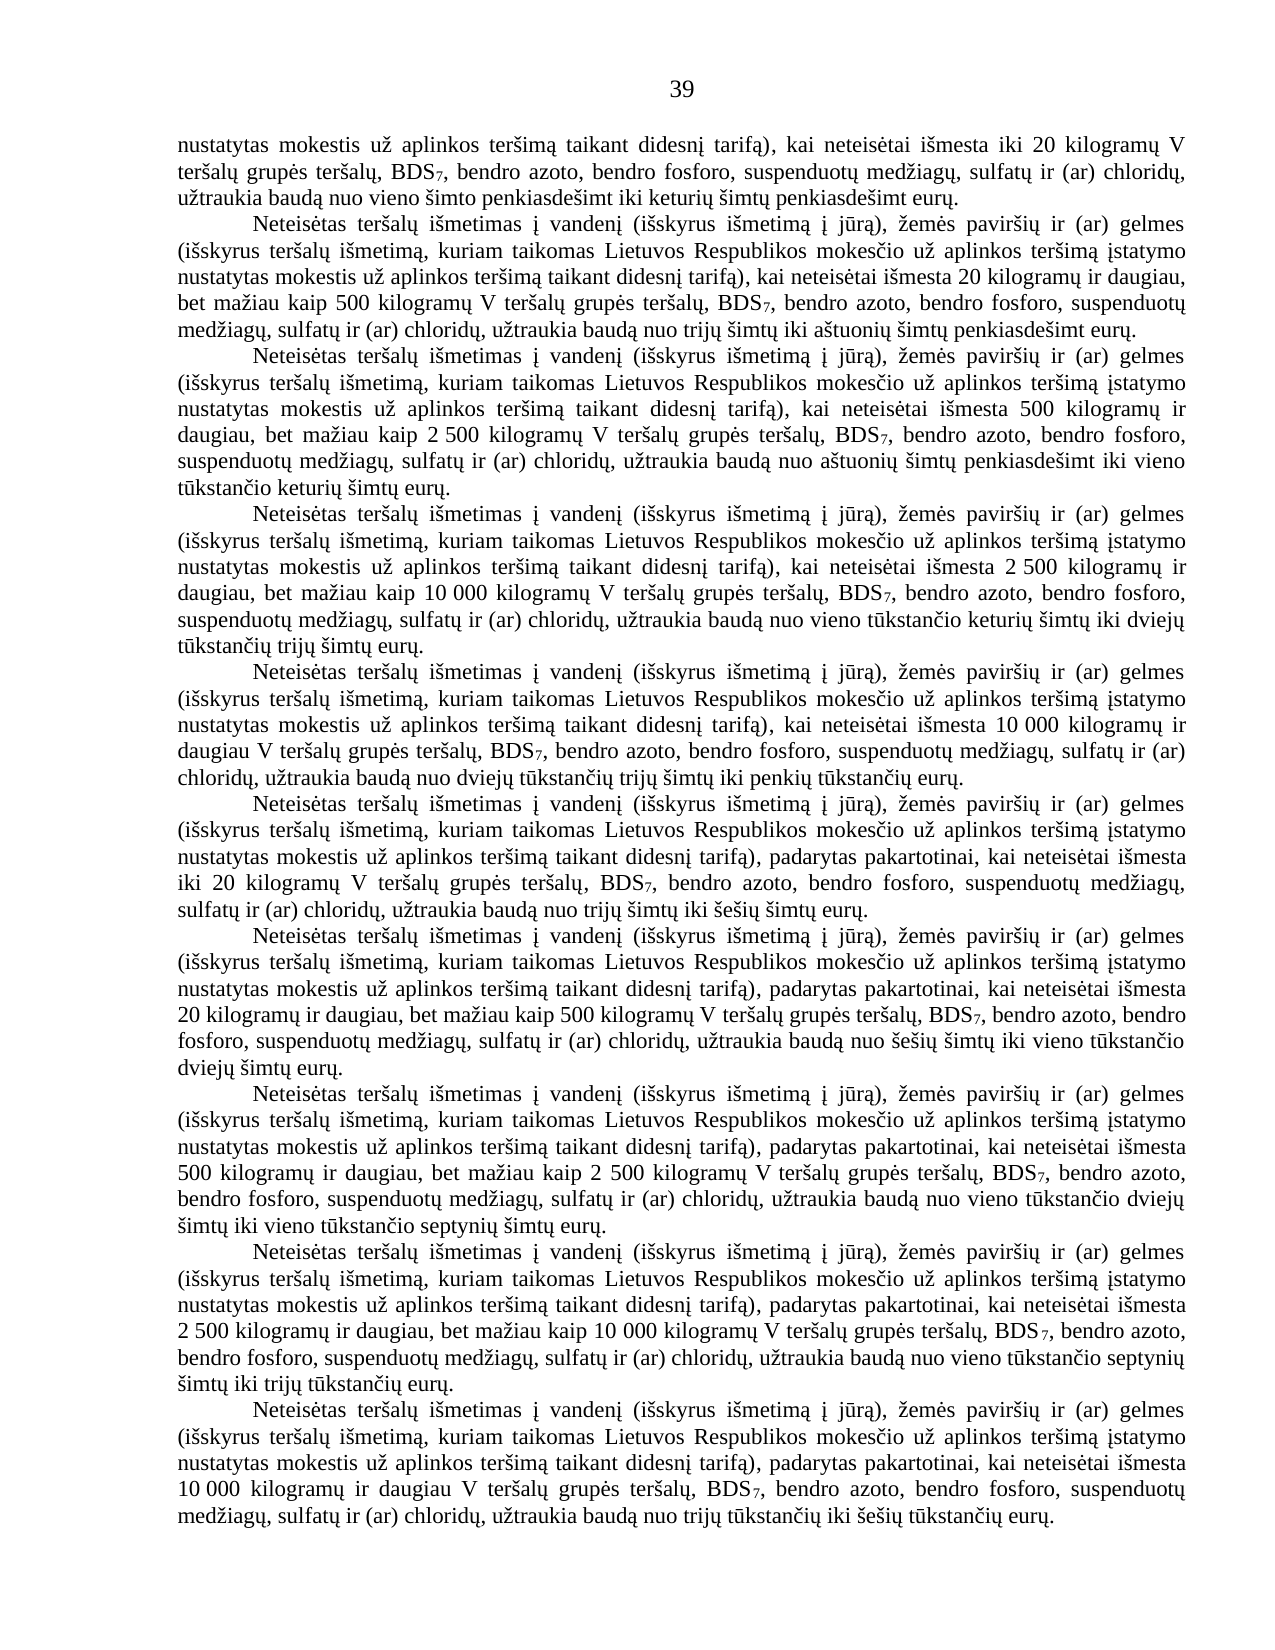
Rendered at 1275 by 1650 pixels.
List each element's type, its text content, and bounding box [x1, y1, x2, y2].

text Neteisėtas teršalų išmetimas į vandenį (išskyrus išmetimą į jūrą), žemės paviršių ir (ar) gelmes (išskyrus teršalų išmetimą, kuriam taikomas Lietuvos Respublikos mokesčio už aplinkos teršimą įstatymo nustatytas mokestis už aplinkos teršimą taikant didesnį tarifą), padarytas pakartotinai, kai neteisėtai išmesta iki 20 kilogramų V teršalų grupės teršalų, BDS7, bendro azoto, bendro fosforo, suspenduotų medžiagų, sulfatų ir (ar) chloridų, užtraukia baudą nuo trijų šimtų iki šešių šimtų eurų. [177, 790, 1186, 922]
text Neteisėtas teršalų išmetimas į vandenį (išskyrus išmetimą į jūrą), žemės paviršių ir (ar) gelmes (išskyrus teršalų išmetimą, kuriam taikomas Lietuvos Respublikos mokesčio už aplinkos teršimą įstatymo nustatytas mokestis už aplinkos teršimą taikant didesnį tarifą), padarytas pakartotinai, kai neteisėtai išmesta 2 500 kilogramų ir daugiau, bet mažiau kaip 10 000 kilogramų V teršalų grupės teršalų, BDS7, bendro azoto, bendro fosforo, suspenduotų medžiagų, sulfatų ir (ar) chloridų, užtraukia baudą nuo vieno tūkstančio septynių šimtų iki trijų tūkstančių eurų. [177, 1238, 1186, 1396]
text Neteisėtas teršalų išmetimas į vandenį (išskyrus išmetimą į jūrą), žemės paviršių ir (ar) gelmes (išskyrus teršalų išmetimą, kuriam taikomas Lietuvos Respublikos mokesčio už aplinkos teršimą įstatymo nustatytas mokestis už aplinkos teršimą taikant didesnį tarifą), padarytas pakartotinai, kai neteisėtai išmesta 500 kilogramų ir daugiau, bet mažiau kaip 2 500 kilogramų V teršalų grupės teršalų, BDS7, bendro azoto, bendro fosforo, suspenduotų medžiagų, sulfatų ir (ar) chloridų, užtraukia baudą nuo vieno tūkstančio dviejų šimtų iki vieno tūkstančio septynių šimtų eurų. [177, 1080, 1186, 1238]
text nustatytas mokestis už aplinkos teršimą taikant didesnį tarifą), kai neteisėtai išmesta iki 20 kilogramų V teršalų grupės teršalų, BDS7, bendro azoto, bendro fosforo, suspenduotų medžiagų, sulfatų ir (ar) chloridų, užtraukia baudą nuo vieno šimto penkiasdešimt iki keturių šimtų penkiasdešimt eurų. [177, 131, 1186, 210]
text Neteisėtas teršalų išmetimas į vandenį (išskyrus išmetimą į jūrą), žemės paviršių ir (ar) gelmes (išskyrus teršalų išmetimą, kuriam taikomas Lietuvos Respublikos mokesčio už aplinkos teršimą įstatymo nustatytas mokestis už aplinkos teršimą taikant didesnį tarifą), kai neteisėtai išmesta 2 500 kilogramų ir daugiau, bet mažiau kaip 10 000 kilogramų V teršalų grupės teršalų, BDS7, bendro azoto, bendro fosforo, suspenduotų medžiagų, sulfatų ir (ar) chloridų, užtraukia baudą nuo vieno tūkstančio keturių šimtų iki dviejų tūkstančių trijų šimtų eurų. [177, 500, 1186, 658]
text Neteisėtas teršalų išmetimas į vandenį (išskyrus išmetimą į jūrą), žemės paviršių ir (ar) gelmes (išskyrus teršalų išmetimą, kuriam taikomas Lietuvos Respublikos mokesčio už aplinkos teršimą įstatymo nustatytas mokestis už aplinkos teršimą taikant didesnį tarifą), kai neteisėtai išmesta 500 kilogramų ir daugiau, bet mažiau kaip 2 500 kilogramų V teršalų grupės teršalų, BDS7, bendro azoto, bendro fosforo, suspenduotų medžiagų, sulfatų ir (ar) chloridų, užtraukia baudą nuo aštuonių šimtų penkiasdešimt iki vieno tūkstančio keturių šimtų eurų. [177, 342, 1186, 500]
text Neteisėtas teršalų išmetimas į vandenį (išskyrus išmetimą į jūrą), žemės paviršių ir (ar) gelmes (išskyrus teršalų išmetimą, kuriam taikomas Lietuvos Respublikos mokesčio už aplinkos teršimą įstatymo nustatytas mokestis už aplinkos teršimą taikant didesnį tarifą), kai neteisėtai išmesta 10 000 kilogramų ir daugiau V teršalų grupės teršalų, BDS7, bendro azoto, bendro fosforo, suspenduotų medžiagų, sulfatų ir (ar) chloridų, užtraukia baudą nuo dviejų tūkstančių trijų šimtų iki penkių tūkstančių eurų. [177, 658, 1186, 790]
text Neteisėtas teršalų išmetimas į vandenį (išskyrus išmetimą į jūrą), žemės paviršių ir (ar) gelmes (išskyrus teršalų išmetimą, kuriam taikomas Lietuvos Respublikos mokesčio už aplinkos teršimą įstatymo nustatytas mokestis už aplinkos teršimą taikant didesnį tarifą), kai neteisėtai išmesta 20 kilogramų ir daugiau, bet mažiau kaip 500 kilogramų V teršalų grupės teršalų, BDS7, bendro azoto, bendro fosforo, suspenduotų medžiagų, sulfatų ir (ar) chloridų, užtraukia baudą nuo trijų šimtų iki aštuonių šimtų penkiasdešimt eurų. [177, 210, 1186, 342]
text Neteisėtas teršalų išmetimas į vandenį (išskyrus išmetimą į jūrą), žemės paviršių ir (ar) gelmes (išskyrus teršalų išmetimą, kuriam taikomas Lietuvos Respublikos mokesčio už aplinkos teršimą įstatymo nustatytas mokestis už aplinkos teršimą taikant didesnį tarifą), padarytas pakartotinai, kai neteisėtai išmesta 10 000 kilogramų ir daugiau V teršalų grupės teršalų, BDS7, bendro azoto, bendro fosforo, suspenduotų medžiagų, sulfatų ir (ar) chloridų, užtraukia baudą nuo trijų tūkstančių iki šešių tūkstančių eurų. [177, 1396, 1186, 1528]
text Neteisėtas teršalų išmetimas į vandenį (išskyrus išmetimą į jūrą), žemės paviršių ir (ar) gelmes (išskyrus teršalų išmetimą, kuriam taikomas Lietuvos Respublikos mokesčio už aplinkos teršimą įstatymo nustatytas mokestis už aplinkos teršimą taikant didesnį tarifą), padarytas pakartotinai, kai neteisėtai išmesta 20 kilogramų ir daugiau, bet mažiau kaip 500 kilogramų V teršalų grupės teršalų, BDS7, bendro azoto, bendro fosforo, suspenduotų medžiagų, sulfatų ir (ar) chloridų, užtraukia baudą nuo šešių šimtų iki vieno tūkstančio dviejų šimtų eurų. [177, 922, 1186, 1080]
